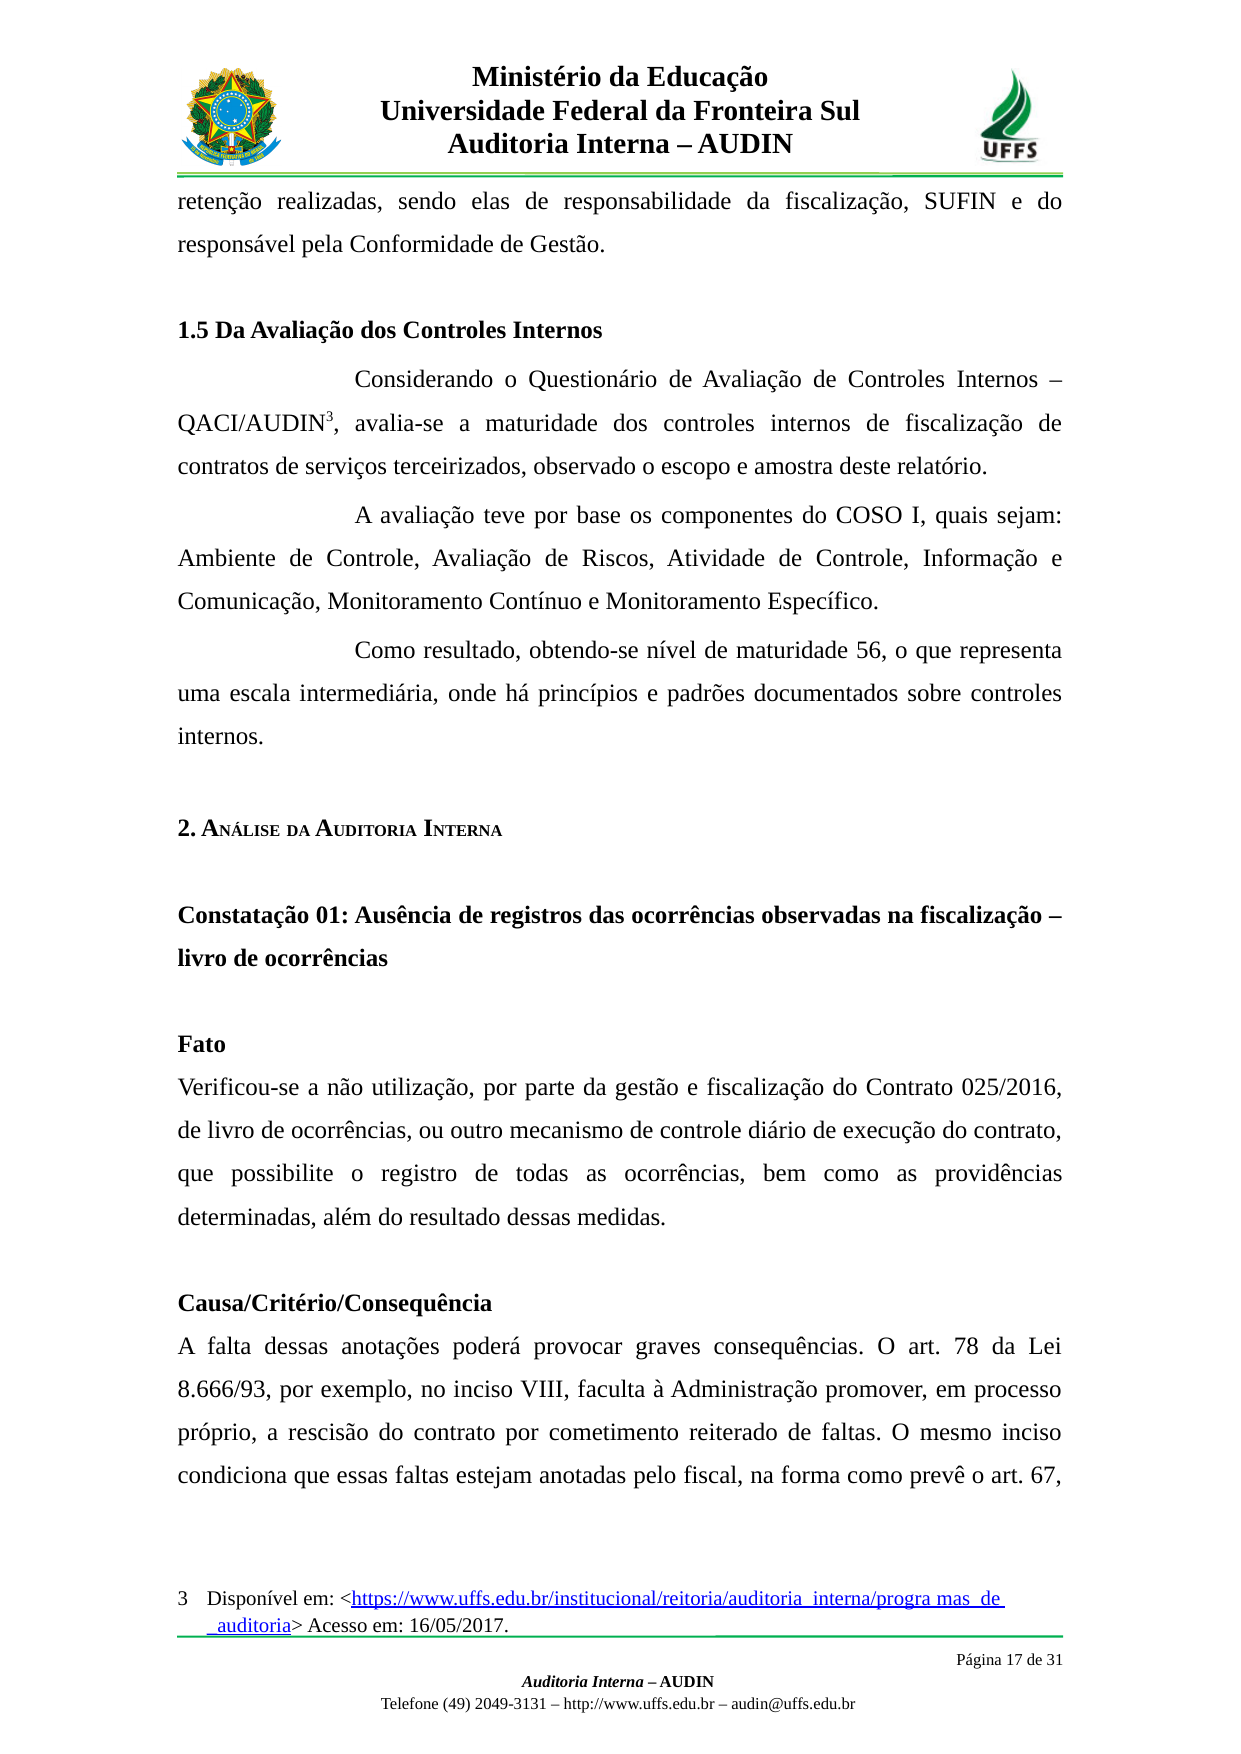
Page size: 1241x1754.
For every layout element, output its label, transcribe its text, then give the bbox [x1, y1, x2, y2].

picture [181, 68, 282, 166]
text Disponível em: <https://www.uffs.edu.br/institucional/reitoria/auditoria_interna/progra mas_de _auditoria> Acesso em: 16/05/2017. [177, 1586, 1063, 1635]
text Fato [177, 1029, 1063, 1058]
text Constatação 01: Ausência de registros das ocorrências observadas na fiscalização – livro de ocorrências [177, 900, 1063, 972]
text A avaliação teve por base os componentes do COSO I, quais sejam: Ambiente de Controle, Avaliação de Riscos, Atividade de Controle, Informação e Comunicação, Monitoramento Contínuo e Monitoramento Específico. [177, 500, 1063, 615]
list 2. Análise da Auditoria Interna [177, 813, 1063, 842]
text 1.5 Da Avaliação dos Controles Internos [177, 315, 1063, 344]
text retenção realizadas, sendo elas de responsabilidade da fiscalização, SUFIN e do responsável pela Conformidade de Gestão. [177, 186, 1063, 258]
text Causa/Critério/Consequência [177, 1288, 1063, 1317]
text Como resultado, obtendo-se nível de maturidade 56, o que representa uma escala intermediária, onde há princípios e padrões documentados sobre controles internos. [177, 635, 1063, 750]
picture [966, 68, 1054, 166]
text A falta dessas anotações poderá provocar graves consequências. O art. 78 da Lei 8.666/93, por exemplo, no inciso VIII, faculta à Administração promover, em processo próprio, a rescisão do contrato por cometimento reiterado de faltas. O mesmo inciso condiciona que essas faltas estejam anotadas pelo fiscal, na forma como prevê o art. 67, § 1º. A falta dessas anotações – ou anotações sem as formalidades do citado dispositivo – impede a rescisão, ainda que se trate de um contrato faltoso. Isso ocorrendo, o fiscal omisso – que não fez as anotações na forma devida – atrai a responsabilidade para si. [177, 1331, 1063, 1489]
text Verificou-se a não utilização, por parte da gestão e fiscalização do Contrato 025/2016, de livro de ocorrências, ou outro mecanismo de controle diário de execução do contrato, que possibilite o registro de todas as ocorrências, bem como as providências determinadas, além do resultado dessas medidas. [177, 1072, 1063, 1230]
text Considerando o Questionário de Avaliação de Controles Internos – QACI/AUDIN, avalia-se a maturidade dos controles internos de fiscalização de contratos de serviços terceirizados, observado o escopo e amostra deste relatório. [177, 364, 1063, 479]
